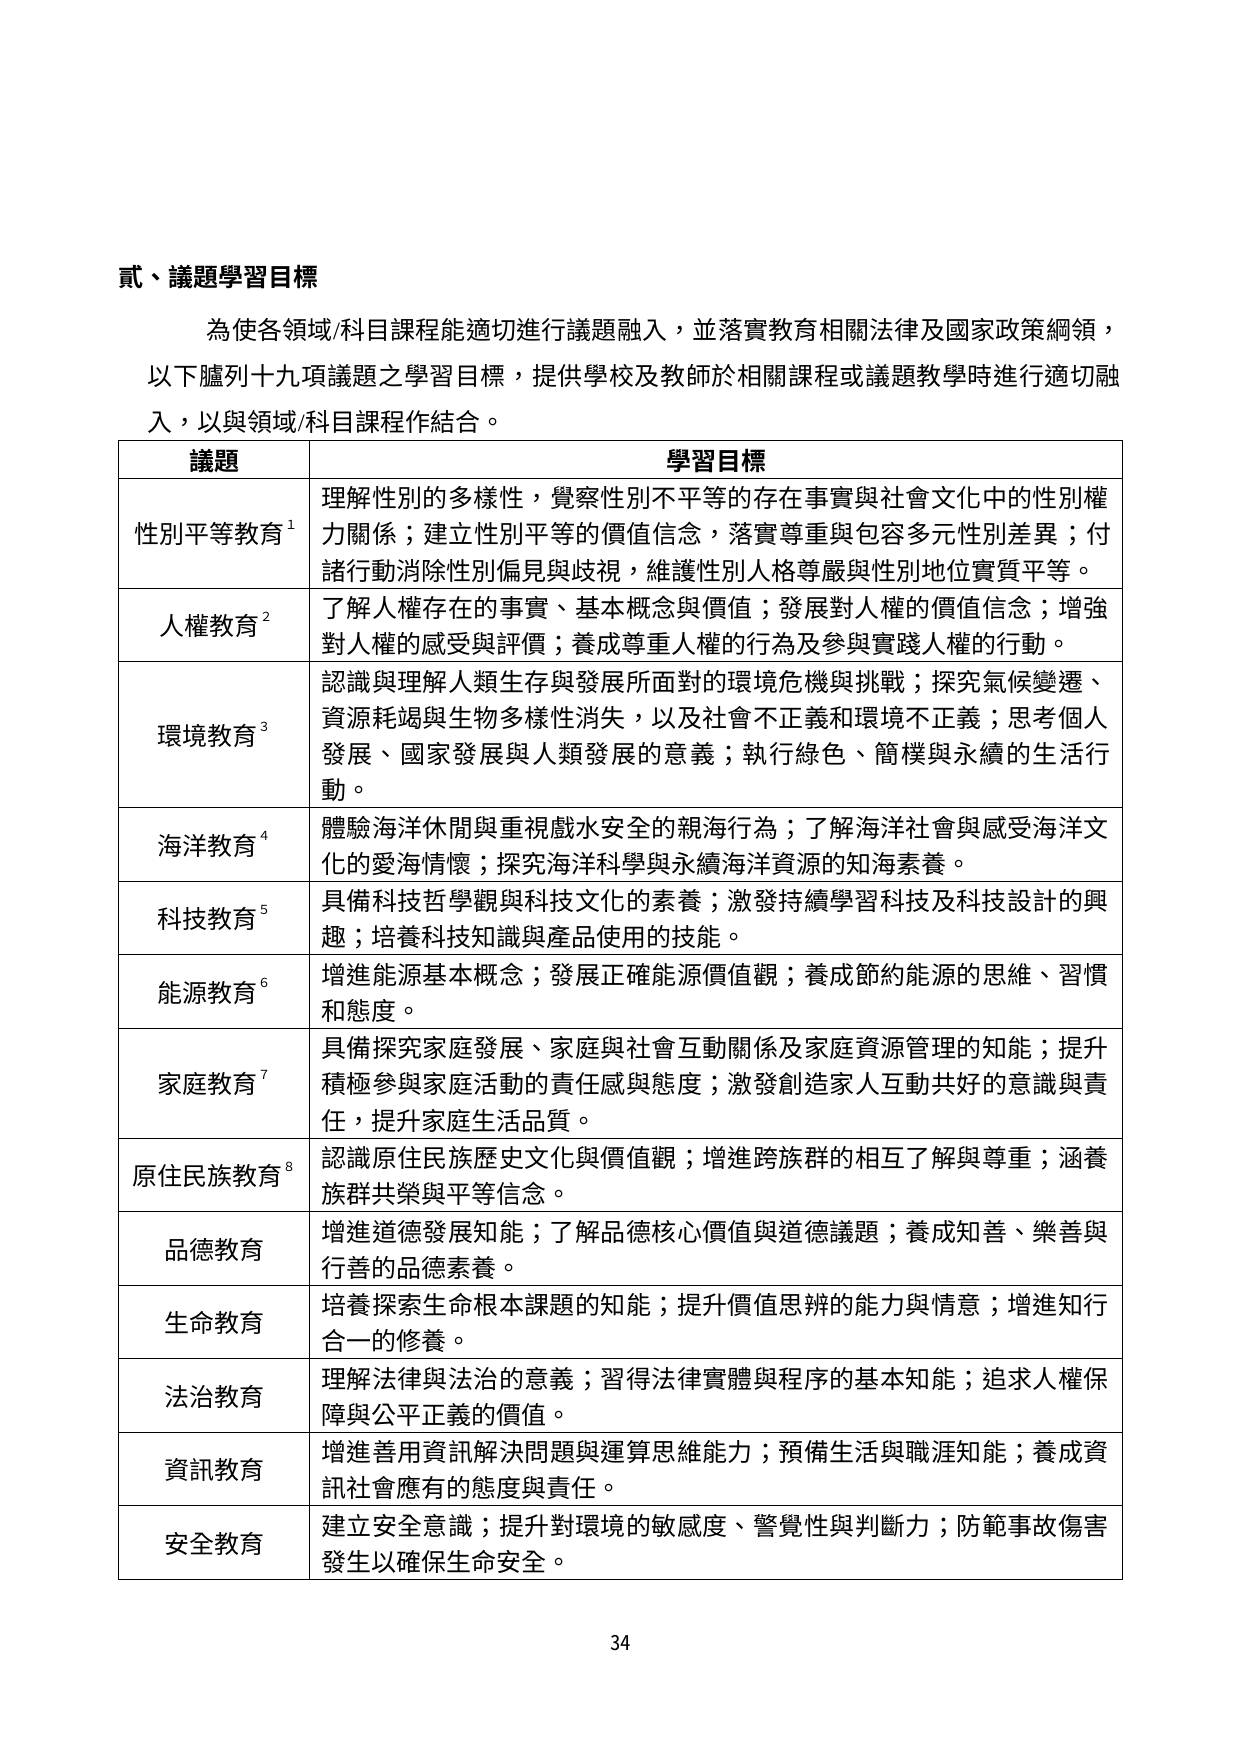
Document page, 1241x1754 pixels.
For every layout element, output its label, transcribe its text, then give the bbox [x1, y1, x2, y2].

table_cell 生命教育 [119, 1286, 309, 1358]
table_cell 具備探究家庭發展、家庭與社會互動關係及家庭資源管理的知能；提升積極參與家庭活動的責任感與態度；激發創造家人互動共好的意識與責任，提升家庭生活品質。 [310, 1029, 1122, 1137]
table_cell 理解法律與法治的意義；習得法律實體與程序的基本知能；追求人權保障與公平正義的價值。 [310, 1359, 1122, 1432]
table_cell 理解性別的多樣性，覺察性別不平等的存在事實與社會文化中的性別權力關係；建立性別平等的價值信念，落實尊重與包容多元性別差異；付諸行動消除性別偏見與歧視，維護性別人格尊嚴與性別地位實質平等。 [310, 479, 1122, 587]
table_cell 性別平等教育１ [119, 479, 309, 587]
table_cell 法治教育 [119, 1359, 309, 1432]
table_cell 認識原住民族歷史文化與價值觀；增進跨族群的相互了解與尊重；涵養族群共榮與平等信念。 [310, 1139, 1122, 1211]
table_header 議題 [119, 441, 309, 478]
table_cell 環境教育３ [119, 662, 309, 807]
table_cell 資訊教育 [119, 1433, 309, 1505]
table_cell 海洋教育４ [119, 808, 309, 881]
table_cell 增進善用資訊解決問題與運算思維能力；預備生活與職涯知能；養成資訊社會應有的態度與責任。 [310, 1433, 1122, 1505]
text 貳、議題學習目標 [118, 249, 1122, 295]
table_cell 能源教育６ [119, 955, 309, 1028]
table_cell 建立安全意識；提升對環境的敏感度、警覺性與判斷力；防範事故傷害發生以確保生命安全。 [310, 1506, 1122, 1579]
table_cell 培養探索生命根本課題的知能；提升價值思辨的能力與情意；增進知行合一的修養。 [310, 1286, 1122, 1358]
table_cell 安全教育 [119, 1506, 309, 1579]
table_cell 家庭教育７ [119, 1029, 309, 1137]
table_cell 認識與理解人類生存與發展所面對的環境危機與挑戰；探究氣候變遷、資源耗竭與生物多樣性消失，以及社會不正義和環境不正義；思考個人發展、國家發展與人類發展的意義；執行綠色、簡樸與永續的生活行動。 [310, 662, 1122, 807]
table_header 學習目標 [310, 441, 1122, 478]
table_cell 增進道德發展知能；了解品德核心價值與道德議題；養成知善、樂善與行善的品德素養。 [310, 1212, 1122, 1284]
table_cell 品德教育 [119, 1212, 309, 1284]
table_cell 原住民族教育８ [119, 1139, 309, 1211]
table_cell 科技教育５ [119, 882, 309, 954]
table_cell 增進能源基本概念；發展正確能源價值觀；養成節約能源的思維、習慣和態度。 [310, 955, 1122, 1028]
table_cell 了解人權存在的事實、基本概念與價值；發展對人權的價值信念；增強對人權的感受與評價；養成尊重人權的行為及參與實踐人權的行動。 [310, 589, 1122, 661]
table_cell 具備科技哲學觀與科技文化的素養；激發持續學習科技及科技設計的興趣；培養科技知識與產品使用的技能。 [310, 882, 1122, 954]
table_cell 人權教育２ [119, 589, 309, 661]
text 為使各領域/科目課程能適切進行議題融入，並落實教育相關法律及國家政策綱領，以下臚列十九項議題之學習目標，提供學校及教師於相關課程或議題教學時進行適切融入，以與領域/科目課程作結合。 [148, 303, 1122, 440]
table_cell 體驗海洋休閒與重視戲水安全的親海行為；了解海洋社會與感受海洋文化的愛海情懷；探究海洋科學與永續海洋資源的知海素養。 [310, 808, 1122, 881]
